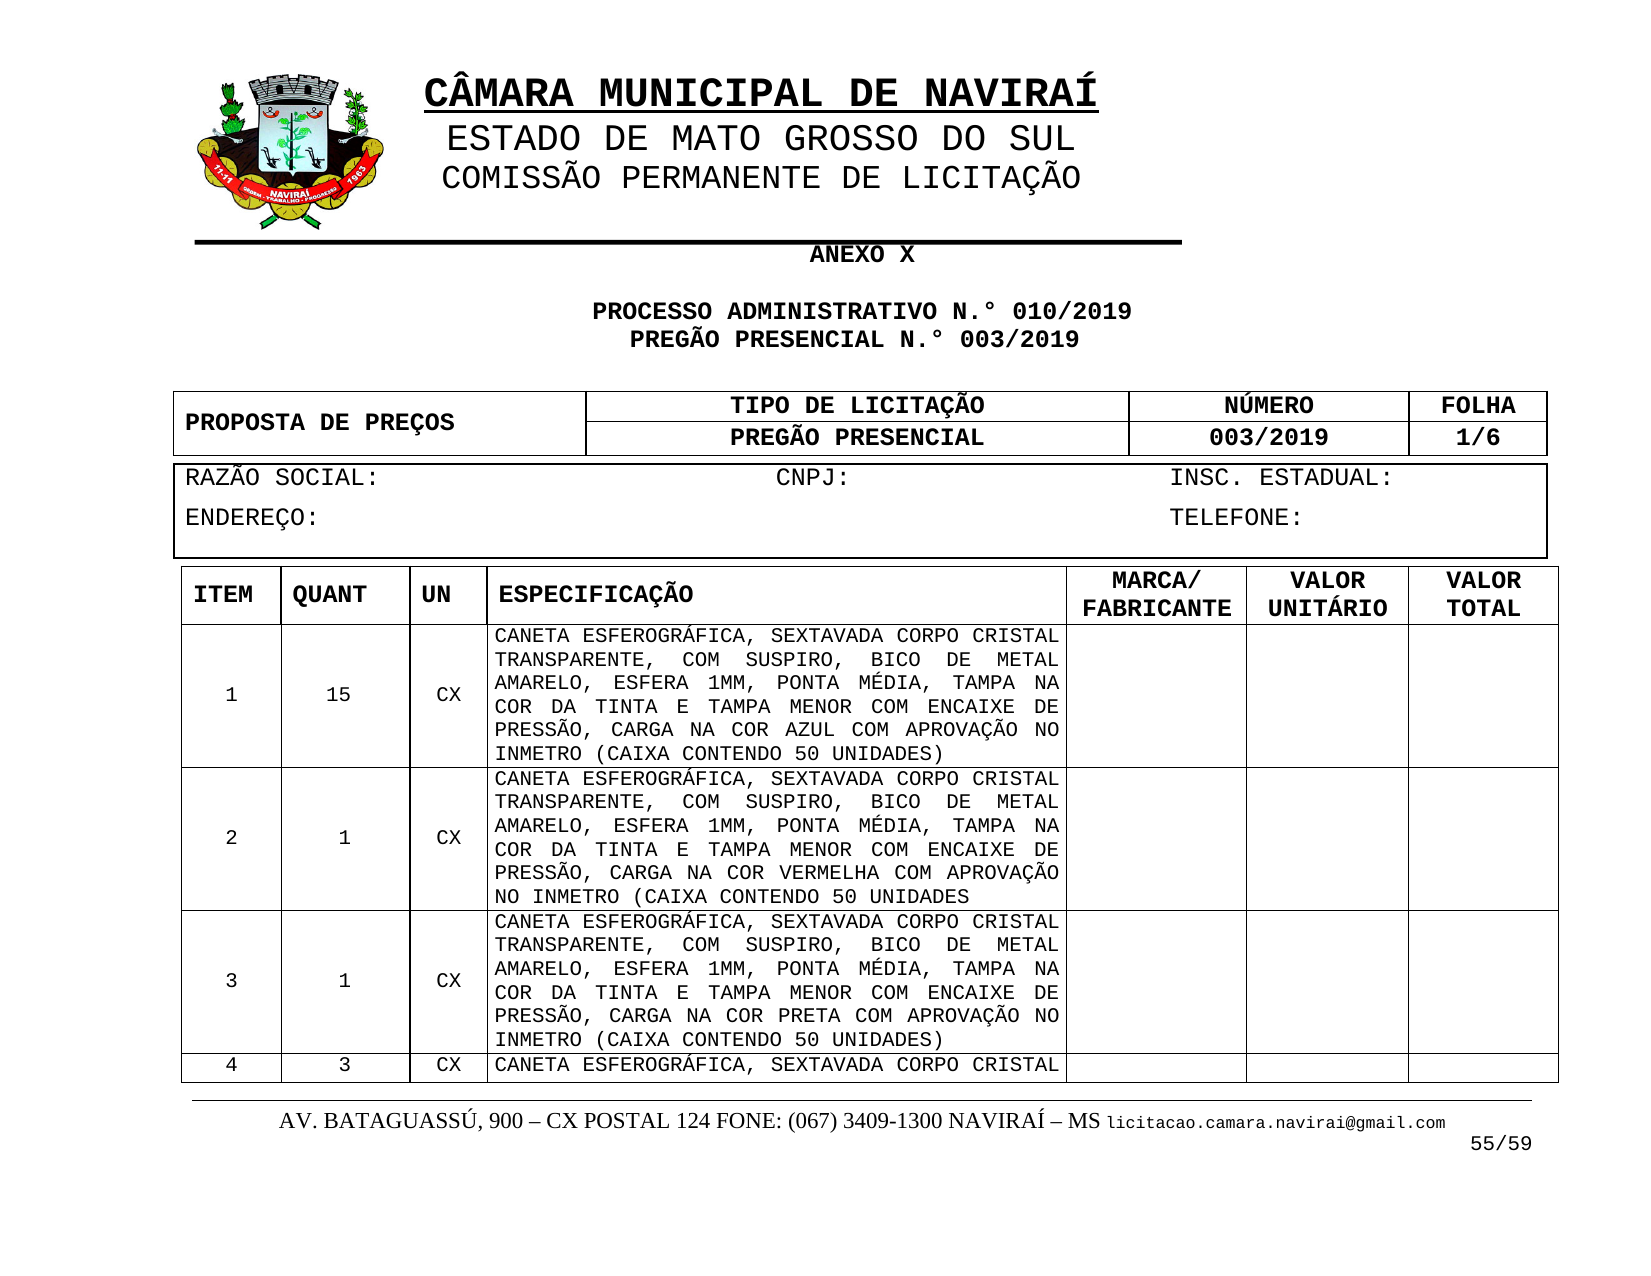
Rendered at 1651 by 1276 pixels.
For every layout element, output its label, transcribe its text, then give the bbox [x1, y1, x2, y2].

table_cell [1247, 625, 1408, 767]
table_cell 3 [282, 1054, 409, 1082]
table_header PROPOSTA DE PREÇOS [174, 392, 585, 454]
table_cell CANETA ESFEROGRÁFICA, SEXTAVADA CORPO CRISTAL TRANSPARENTE, COM SUSPIRO, BICO DE METAL AMARELO, ESFERA 1MM, PONTA MÉDIA, TAMPA NA COR DA TINTA E TAMPA MENOR COM ENCAIXE DE PRESSÃO, CARGA NA COR PRETA COM APROVAÇÃO NO INMETRO (CAIXA CONTENDO 50 UNIDADES) [488, 911, 1066, 1053]
table_cell CX [411, 768, 487, 910]
table_header CNPJ: [764, 465, 1158, 505]
table_cell [1247, 768, 1408, 910]
table_header NÚMERO [1130, 392, 1408, 421]
table_cell CANETA ESFEROGRÁFICA, SEXTAVADA CORPO CRISTAL TRANSPARENTE, COM SUSPIRO, BICO DE METAL AMARELO, ESFERA 1MM, PONTA MÉDIA, TAMPA NA COR DA TINTA E TAMPA MENOR COM ENCAIXE DE PRESSÃO, CARGA NA COR AZUL COM APROVAÇÃO NO INMETRO (CAIXA CONTENDO 50 UNIDADES) [488, 625, 1066, 767]
text PREGÃO PRESENCIAL N.° 003/2019 [192, 327, 1532, 355]
table_cell [1247, 1054, 1408, 1082]
table_header VALOR TOTAL [1409, 567, 1558, 624]
table_header MARCA/ FABRICANTE [1067, 567, 1246, 624]
table_cell ENDEREÇO: [175, 505, 764, 557]
table_cell [1409, 768, 1558, 910]
table_header VALOR UNITÁRIO [1247, 567, 1408, 624]
table_cell CANETA ESFEROGRÁFICA, SEXTAVADA CORPO CRISTAL TRANSPARENTE, COM SUSPIRO, BICO DE METAL AMARELO, ESFERA 1MM, PONTA MÉDIA, TAMPA NA COR DA TINTA E TAMPA MENOR COM ENCAIXE DE PRESSÃO, CARGA NA COR VERMELHA COM APROVAÇÃO NO INMETRO (CAIXA CONTENDO 50 UNIDADES [488, 768, 1066, 910]
table_cell [1067, 1054, 1246, 1082]
table_header TIPO DE LICITAÇÃO [587, 392, 1128, 421]
table_header UN [411, 567, 486, 624]
table_cell 1 [282, 911, 409, 1053]
text PROCESSO ADMINISTRATIVO N.° 010/2019 [192, 298, 1532, 327]
table_cell CX [411, 1054, 487, 1082]
table_header RAZÃO SOCIAL: [175, 465, 764, 505]
table_cell [1409, 911, 1558, 1053]
table_cell 1 [282, 768, 409, 910]
table_cell [1067, 911, 1246, 1053]
table_cell 4 [182, 1054, 281, 1082]
table_cell [764, 505, 1158, 557]
text ANEXO X [192, 242, 1532, 270]
table_cell [1409, 1054, 1558, 1082]
table_cell [1247, 911, 1408, 1053]
table_header ITEM [182, 567, 280, 624]
table_header INSC. ESTADUAL: [1158, 465, 1546, 505]
table_cell 003/2019 [1130, 422, 1408, 454]
table_cell 2 [182, 768, 281, 910]
table_cell [1067, 768, 1246, 910]
table_cell [1409, 625, 1558, 767]
table_cell PREGÃO PRESENCIAL [587, 422, 1128, 454]
table_cell [1067, 625, 1246, 767]
table_cell 3 [182, 911, 281, 1053]
table_cell CX [411, 625, 487, 767]
table_header QUANT [282, 567, 409, 624]
table_cell CX [411, 911, 487, 1053]
table_cell TELEFONE: [1158, 505, 1546, 557]
table_cell 1/6 [1410, 422, 1546, 454]
table_cell 1 [182, 625, 281, 767]
table_header ESPECIFICAÇÃO [488, 567, 1066, 624]
table_cell CANETA ESFEROGRÁFICA, SEXTAVADA CORPO CRISTAL TRANSPARENTE, COM SUSPIRO, BICO DE METAL AMARELO, ESFERA 0.8 MM, PONTA FINA, TAMPA MENOR COM ENCAIXE DE PRESSÃO, CARGA NA COR AZUL COM APROVAÇÃO NO INMETRO (CAIXA CONTENDO 50 UNIDADES) [488, 1054, 1066, 1082]
table_header FOLHA [1410, 392, 1546, 421]
table_cell 15 [282, 625, 409, 767]
